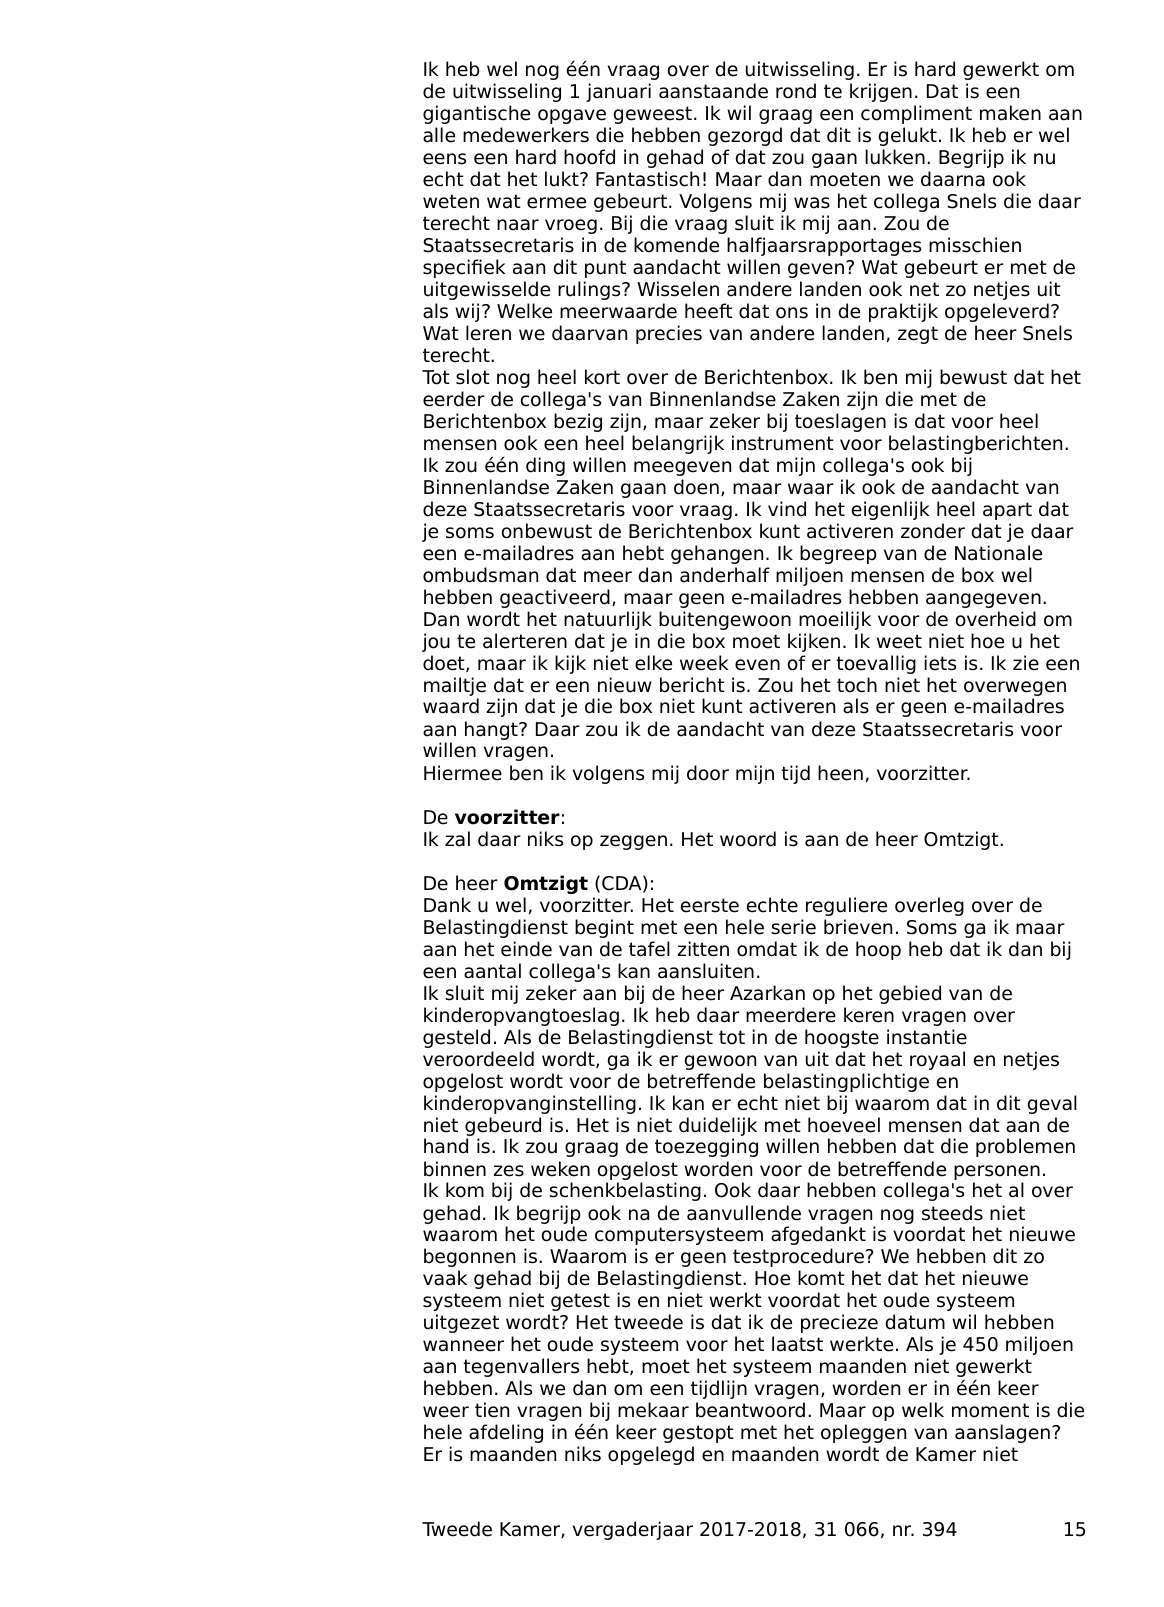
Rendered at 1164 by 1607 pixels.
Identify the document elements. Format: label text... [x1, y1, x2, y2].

text Ik heb wel nog één vraag over de uitwisseling. Er is hard gewerkt om de uitwisseling 1 januari aanstaande rond te krijgen. Dat is een gigantische opgave geweest. Ik wil graag een compliment maken aan alle medewerkers die hebben gezorgd dat dit is gelukt. Ik heb er wel eens een hard hoofd in gehad of dat zou gaan lukken. Begrijp ik nu echt dat het lukt? Fantastisch! Maar dan moeten we daarna ook weten wat ermee gebeurt. Volgens mij was het collega Snels die daar terecht naar vroeg. Bij die vraag sluit ik mij aan. Zou de Staatssecretaris in de komende halfjaarsrapportages misschien specifiek aan dit punt aandacht willen geven? Wat gebeurt er met de uitgewisselde rulings? Wisselen andere landen ook net zo netjes uit als wij? Welke meerwaarde heeft dat ons in de praktijk opgeleverd? Wat leren we daarvan precies van andere landen, zegt de heer Snels terecht. [422, 59, 1087, 367]
text De voorzitter: [422, 807, 1087, 828]
text Ik kom bij de schenkbelasting. Ook daar hebben collega's het al over gehad. Ik begrijp ook na de aanvullende vragen nog steeds niet waarom het oude computersysteem afgedankt is voordat het nieuwe begonnen is. Waarom is er geen testprocedure? We hebben dit zo vaak gehad bij de Belastingdienst. Hoe komt het dat het nieuwe systeem niet getest is en niet werkt voordat het oude systeem uitgezet wordt? Het tweede is dat ik de precieze datum wil hebben wanneer het oude systeem voor het laatst werkte. Als je 450 miljoen aan tegenvallers hebt, moet het systeem maanden niet gewerkt hebben. Als we dan om een tijdlijn vragen, worden er in één keer weer tien vragen bij mekaar beantwoord. Maar op welk moment is die hele afdeling in één keer gestopt met het opleggen van aanslagen? Er is maanden niks opgelegd en maanden wordt de Kamer niet [422, 1180, 1087, 1466]
text Hiermee ben ik volgens mij door mijn tijd heen, voorzitter. [422, 762, 1087, 784]
text Ik zal daar niks op zeggen. Het woord is aan de heer Omtzigt. [422, 828, 1087, 851]
text Tot slot nog heel kort over de Berichtenbox. Ik ben mij bewust dat het eerder de collega's van Binnenlandse Zaken zijn die met de Berichtenbox bezig zijn, maar zeker bij toeslagen is dat voor heel mensen ook een heel belangrijk instrument voor belastingberichten. Ik zou één ding willen meegeven dat mijn collega's ook bij Binnenlandse Zaken gaan doen, maar waar ik ook de aandacht van deze Staatssecretaris voor vraag. Ik vind het eigenlijk heel apart dat je soms onbewust de Berichtenbox kunt activeren zonder dat je daar een e-mailadres aan hebt gehangen. Ik begreep van de Nationale ombudsman dat meer dan anderhalf miljoen mensen de box wel hebben geactiveerd, maar geen e-mailadres hebben aangegeven. Dan wordt het natuurlijk buitengewoon moeilijk voor de overheid om jou te alerteren dat je in die box moet kijken. Ik weet niet hoe u het doet, maar ik kijk niet elke week even of er toevallig iets is. Ik zie een mailtje dat er een nieuw bericht is. Zou het toch niet het overwegen waard zijn dat je die box niet kunt activeren als er geen e-mailadres aan hangt? Daar zou ik de aandacht van deze Staatssecretaris voor willen vragen. [422, 367, 1087, 762]
text De heer Omtzigt (CDA): [422, 873, 1087, 895]
text Ik sluit mij zeker aan bij de heer Azarkan op het gebied van de kinderopvangtoeslag. Ik heb daar meerdere keren vragen over gesteld. Als de Belastingdienst tot in de hoogste instantie veroordeeld wordt, ga ik er gewoon van uit dat het royaal en netjes opgelost wordt voor de betreffende belastingplichtige en kinderopvanginstelling. Ik kan er echt niet bij waarom dat in dit geval niet gebeurd is. Het is niet duidelijk met hoeveel mensen dat aan de hand is. Ik zou graag de toezegging willen hebben dat die problemen binnen zes weken opgelost worden voor de betreffende personen. [422, 983, 1087, 1180]
text Dank u wel, voorzitter. Het eerste echte reguliere overleg over de Belastingdienst begint met een hele serie brieven. Soms ga ik maar aan het einde van de tafel zitten omdat ik de hoop heb dat ik dan bij een aantal collega's kan aansluiten. [422, 895, 1087, 983]
